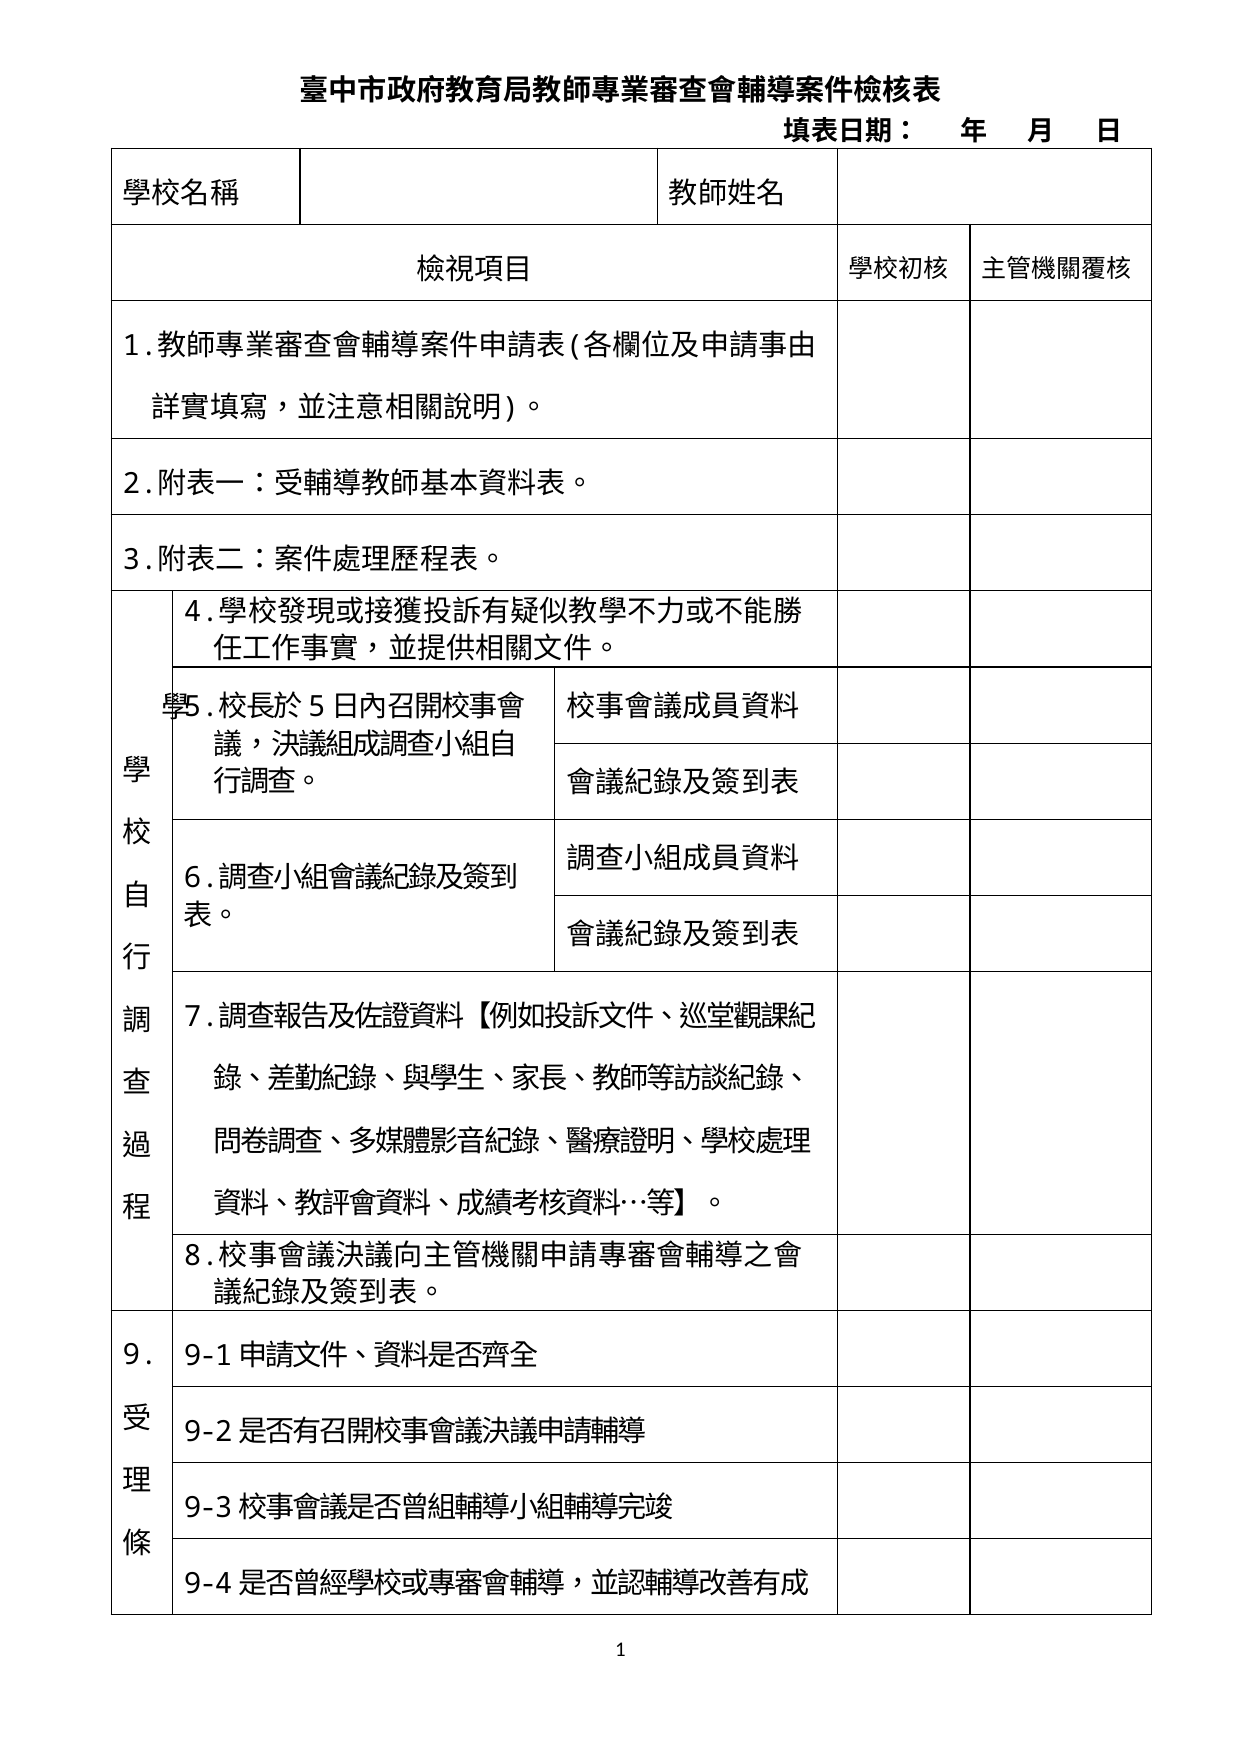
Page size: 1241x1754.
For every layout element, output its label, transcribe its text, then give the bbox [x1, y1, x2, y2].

table_cell 3.附表二：案件處理歷程表。 [112, 515, 837, 590]
table_header 學校名稱 [112, 149, 299, 224]
text 填表日期： 年 月 日 [118, 108, 1122, 148]
table_cell 1.教師專業審查會輔導案件申請表(各欄位及申請事由詳實填寫，並注意相關說明)。 [112, 301, 837, 438]
table_header [838, 149, 1151, 224]
table_cell [838, 301, 969, 438]
table_cell [838, 1235, 969, 1310]
table_cell [838, 515, 969, 590]
table_cell 學校初核 [838, 225, 969, 300]
table_cell [971, 820, 1151, 894]
table_cell [838, 668, 969, 742]
table_cell [971, 1539, 1151, 1614]
table_cell [971, 744, 1151, 818]
table_cell 會議紀錄及簽到表 [555, 744, 837, 818]
table_cell [838, 439, 969, 514]
table_cell 9-2是否有召開校事會議決議申請輔導 [173, 1387, 837, 1462]
table_cell 5.校長於5日內召開校事會議，決議組成調查小組自行調查。 [173, 668, 554, 818]
table_cell 校事會議成員資料 [555, 668, 837, 742]
table_cell [838, 1539, 969, 1614]
table_cell 學學校自行調查過程 [112, 591, 172, 1310]
table_cell 9-1申請文件、資料是否齊全 [173, 1311, 837, 1386]
table_header [301, 149, 657, 224]
table_cell 2.附表一：受輔導教師基本資料表。 [112, 439, 837, 514]
table_cell 9.受理條件 [112, 1311, 172, 1614]
table_cell [971, 591, 1151, 666]
table_cell [838, 591, 969, 666]
table_cell [838, 896, 969, 971]
table_header 教師姓名 [658, 149, 837, 224]
table_cell 4.學校發現或接獲投訴有疑似教學不力或不能勝任工作事實，並提供相關文件。 [173, 591, 837, 666]
table_cell [971, 668, 1151, 742]
table_cell 9-3校事會議是否曾組輔導小組輔導完竣 [173, 1463, 837, 1538]
table_cell 6.調查小組會議紀錄及簽到表。 [173, 820, 554, 971]
table_cell [838, 1387, 969, 1462]
table_cell [971, 515, 1151, 590]
table_cell 主管機關覆核 [971, 225, 1151, 300]
table_cell [971, 1311, 1151, 1386]
table_cell [838, 1463, 969, 1538]
table_cell 會議紀錄及簽到表 [555, 896, 837, 971]
table_cell 檢視項目 [112, 225, 837, 300]
table_cell [971, 1387, 1151, 1462]
table_cell [971, 972, 1151, 1234]
table_cell [838, 972, 969, 1234]
table_cell [971, 1463, 1151, 1538]
table_cell 7.調查報告及佐證資料【例如投訴文件、巡堂觀課紀錄、差勤紀錄、與學生、家長、教師等訪談紀錄、問卷調查、多媒體影音紀錄、醫療證明、學校處理資料、教評會資料、成績考核資料…等】。 [173, 972, 837, 1234]
table_cell 9-4是否曾經學校或專審會輔導，並認輔導改善有成 [173, 1539, 837, 1614]
table_cell [838, 744, 969, 818]
table_cell [971, 301, 1151, 438]
table_cell [838, 1311, 969, 1386]
table_cell [971, 439, 1151, 514]
table_cell [838, 820, 969, 894]
table_cell 8.校事會議決議向主管機關申請專審會輔導之會議紀錄及簽到表。 [173, 1235, 837, 1310]
table_cell [971, 896, 1151, 971]
table_cell 調查小組成員資料 [555, 820, 837, 894]
table_cell [971, 1235, 1151, 1310]
text 臺中市政府教育局教師專業審查會輔導案件檢核表 [118, 66, 1122, 108]
